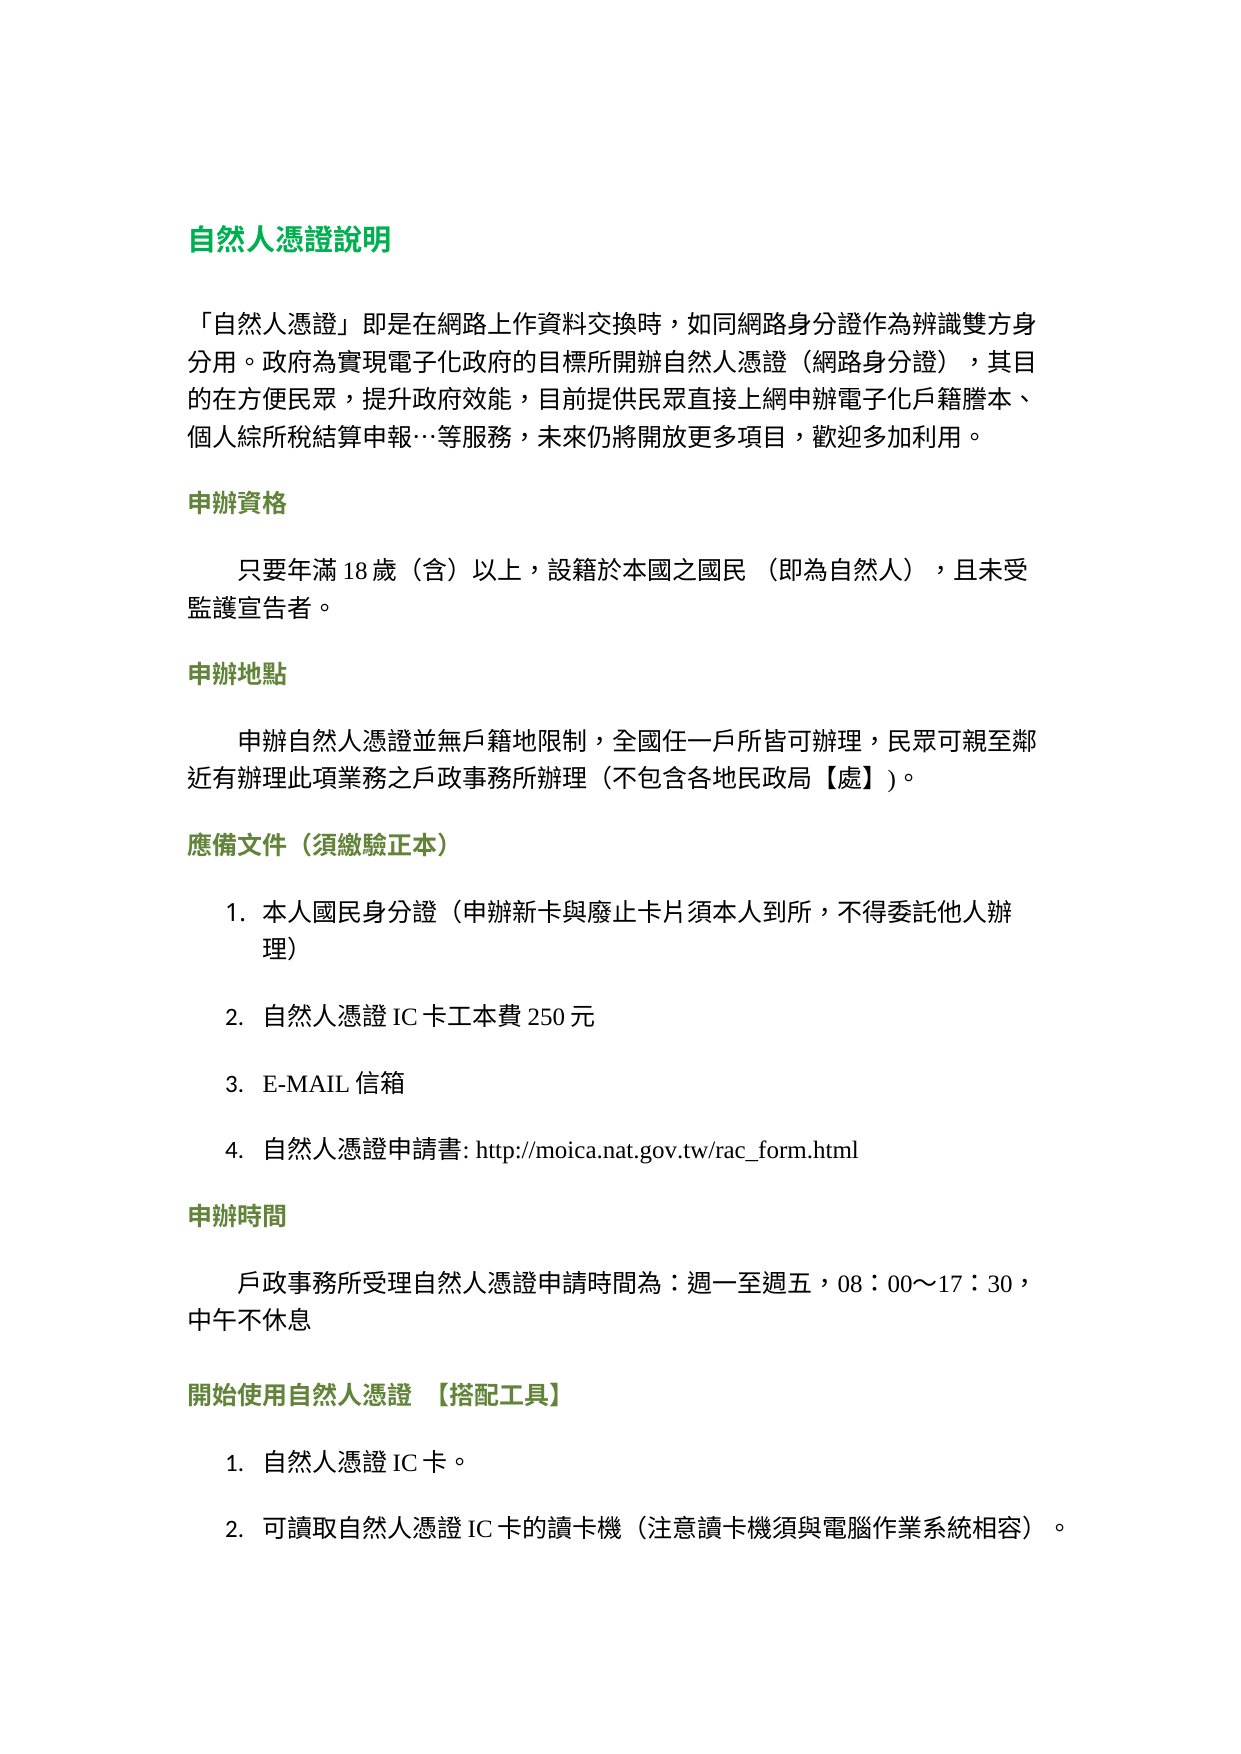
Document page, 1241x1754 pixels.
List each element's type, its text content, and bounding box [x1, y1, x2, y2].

list 本人國民身分證（申辦新卡與廢止卡片須本人到所，不得委託他人辦理） [225, 885, 1053, 960]
text 戶政事務所受理自然人憑證申請時間為：週一至週五，08：00～17：30，中午不休息 開始使用自然人憑證 【搭配工具】 [187, 1256, 1053, 1406]
list 自然人憑證IC卡工本費250元 [225, 989, 1053, 1027]
text 申辦資格 [187, 477, 1053, 514]
text 申辦自然人憑證並無戶籍地限制，全國任一戶所皆可辦理，民眾可親至鄰近有辦理此項業務之戶政事務所辦理（不包含各地民政局【處】)。 [187, 714, 1053, 789]
list E-MAIL信箱 [225, 1056, 1053, 1094]
text 應備文件（須繳驗正本） [187, 819, 1053, 856]
list 可讀取自然人憑證IC卡的讀卡機（注意讀卡機須與電腦作業系統相容）。 [225, 1502, 1053, 1539]
text 只要年滿18歲（含）以上，設籍於本國之國民 （即為自然人），且未受監護宣告者。 [187, 544, 1053, 619]
text 申辦時間 [187, 1189, 1053, 1227]
list 自然人憑證申請書: http://moica.nat.gov.tw/rac_form.html [225, 1123, 1053, 1160]
text 申辦地點 [187, 648, 1053, 685]
list 自然人憑證IC卡。 [225, 1435, 1053, 1473]
text 自然人憑證說明 [187, 194, 1053, 269]
text 「自然人憑證」即是在網路上作資料交換時，如同網路身分證作為辨識雙方身分用。政府為實現電子化政府的目標所開辦自然人憑證（網路身分證），其目的在方便民眾，提升政府效能，目前提供民眾直接上網申辦電子化戶籍謄本、個人綜所稅結算申報…等服務，未來仍將開放更多項目，歡迎多加利用。 [187, 298, 1053, 448]
